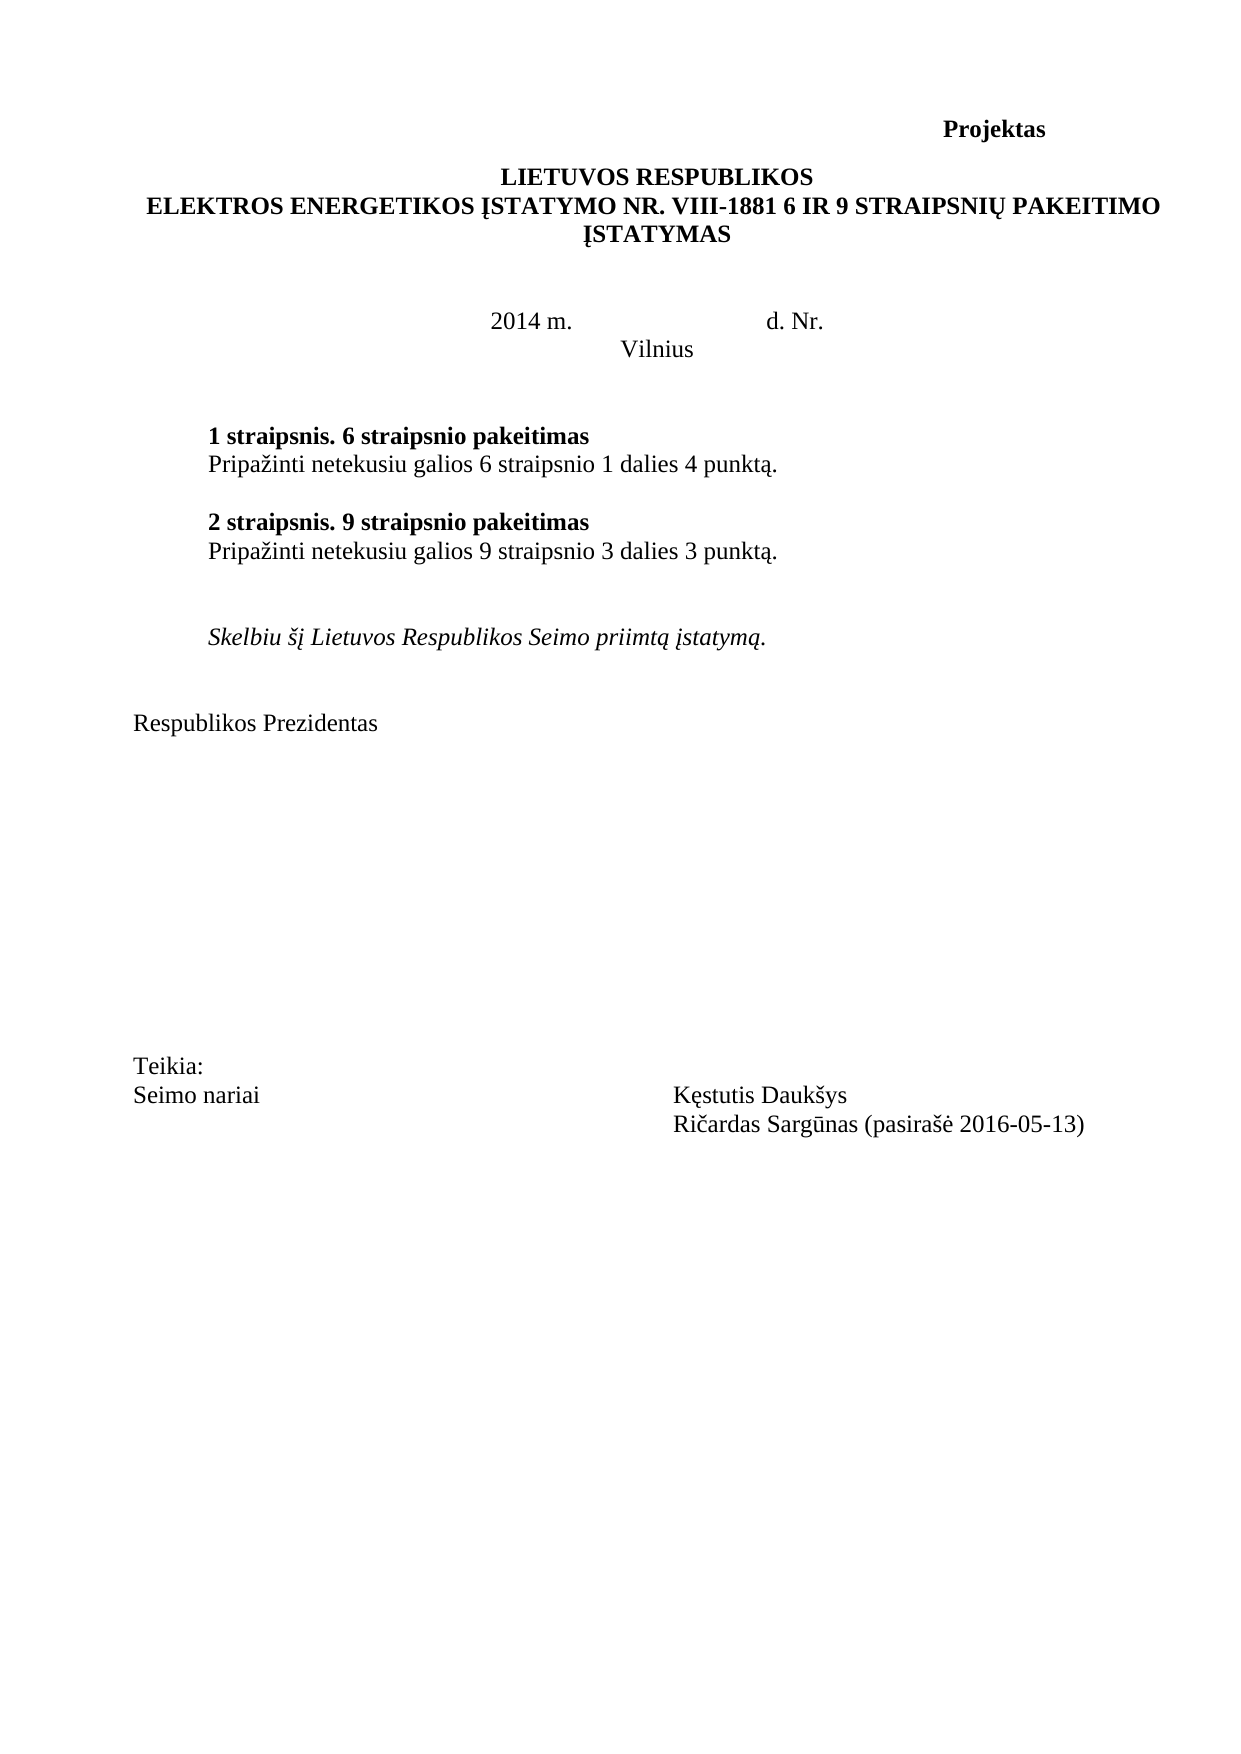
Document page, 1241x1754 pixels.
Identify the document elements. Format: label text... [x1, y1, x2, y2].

text ELEKTROS ENERGETIKOS ĮSTATYMO NR. VIII-1881 6 IR 9 STRAIPSNIŲ PAKEITIMO [133, 191, 1181, 219]
text Pripažinti netekusiu galios 6 straipsnio 1 dalies 4 punktą. [133, 449, 1181, 478]
text ĮSTATYMAS [133, 219, 1181, 248]
text Teikia: [133, 1051, 1181, 1080]
text 1 straipsnis. 6 straipsnio pakeitimas [133, 421, 1181, 449]
text 2014 m. d. Nr. [39, 306, 1181, 334]
text Skelbiu šį Lietuvos Respublikos Seimo priimtą įstatymą. [133, 622, 1181, 651]
text Projektas [808, 114, 1181, 143]
text Vilnius [39, 334, 1181, 363]
text 2 straipsnis. 9 straipsnio pakeitimas [133, 507, 1181, 536]
text Ričardas Sargūnas (pasirašė 2016-05-13) [538, 1109, 1181, 1138]
text Respublikos Prezidentas [133, 708, 1181, 737]
text Pripažinti netekusiu galios 9 straipsnio 3 dalies 3 punktą. [133, 536, 1181, 564]
text Seimo nariai Kęstutis Daukšys [133, 1080, 1181, 1109]
text LIETUVOS RESPUBLIKOS [39, 162, 1181, 191]
